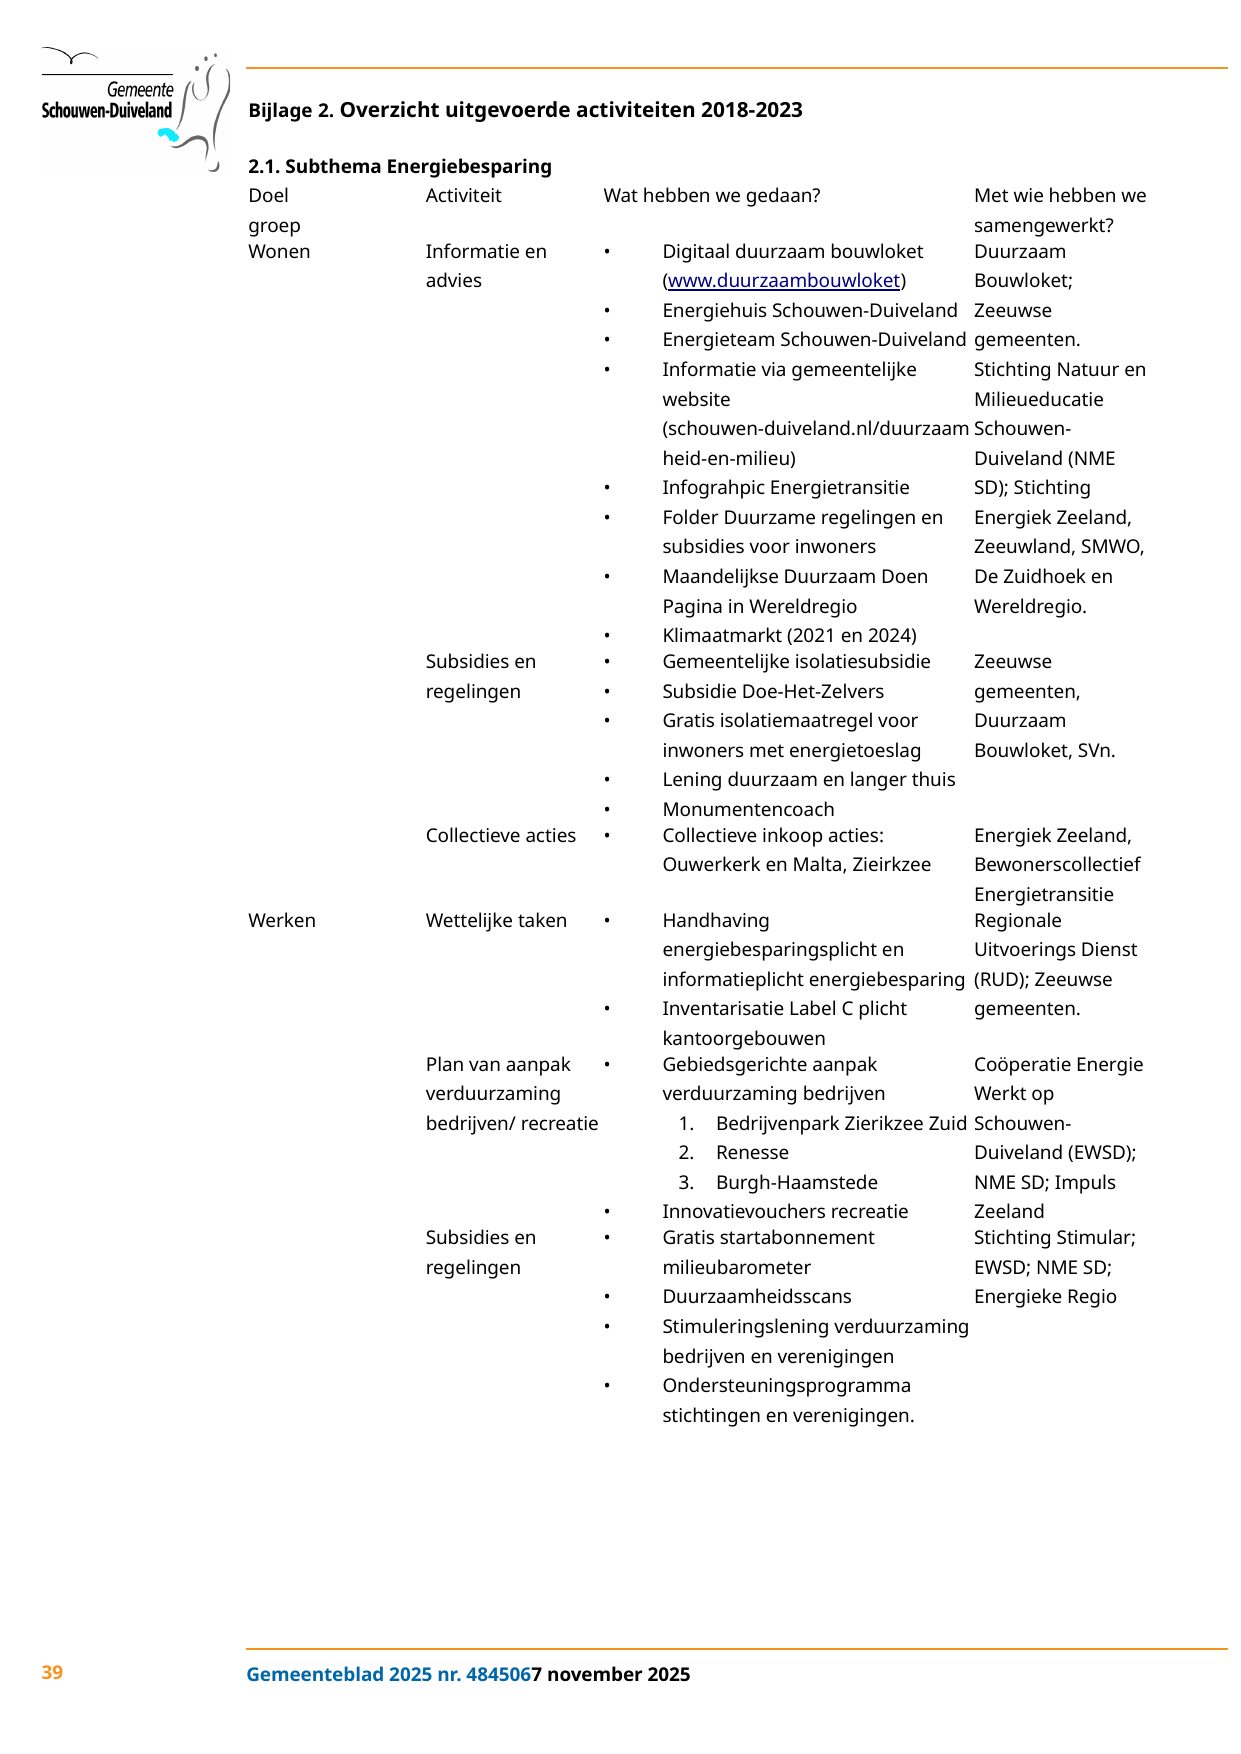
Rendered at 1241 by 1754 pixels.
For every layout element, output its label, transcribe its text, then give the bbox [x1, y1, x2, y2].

table_cell [248, 1051, 426, 1224]
table_cell Collectieve acties [426, 822, 603, 907]
table_cell Energiek Zeeland, Bewonerscollectief Energietransitie [974, 822, 1152, 907]
table_header Doel groep [248, 183, 426, 238]
table_cell Gratis startabonnement milieubarometer Duurzaamheidsscans Stimuleringslening verduurzaming bedrijven en verenigingen Ondersteuningsprogramma stichtingen en verenigingen. [603, 1225, 974, 1428]
table_cell Digitaal duurzaam bouwloket (www.duurzaambouwloket) Energiehuis Schouwen-Duiveland Energieteam Schouwen-Duiveland Informatie via gemeentelijke website (schouwen-duiveland.nl/duurzaamheid-en-milieu) Infograhpic Energietransitie Folder Duurzame regelingen en subsidies voor inwoners Maandelijkse Duurzaam Doen Pagina in Wereldregio Klimaatmarkt (2021 en 2024) [603, 238, 974, 648]
text 2.1. Subthema Energiebesparing [248, 153, 1152, 179]
table_cell Regionale Uitvoerings Dienst (RUD); Zeeuwse gemeenten. [974, 907, 1152, 1051]
table_cell Informatie en advies [426, 238, 603, 648]
table_cell [248, 1225, 426, 1428]
table_header Met wie hebben we samengewerkt? [974, 183, 1152, 238]
table_cell Gebiedsgerichte aanpak verduurzaming bedrijven Bedrijvenpark Zierikzee Zuid Renesse Burgh-Haamstede Innovatievouchers recreatie [603, 1051, 974, 1224]
table_cell Stichting Stimular; EWSD; NME SD; Energieke Regio [974, 1225, 1152, 1428]
table_cell Plan van aanpak verduurzaming bedrijven/ recreatie [426, 1051, 603, 1224]
table_header Wat hebben we gedaan? [603, 183, 974, 238]
table_cell Zeeuwse gemeenten, Duurzaam Bouwloket, SVn. [974, 648, 1152, 822]
table_cell Handhaving energiebesparingsplicht en informatieplicht energiebesparing Inventarisatie Label C plicht kantoorgebouwen [603, 907, 974, 1051]
text Bijlage 2. Overzicht uitgevoerde activiteiten 2018-2023 [248, 95, 1152, 123]
table_cell Werken [248, 907, 426, 1051]
picture [41, 47, 231, 172]
table_cell [248, 648, 426, 822]
table_cell Duurzaam Bouwloket; Zeeuwse gemeenten. Stichting Natuur en Milieueducatie Schouwen-Duiveland (NME SD); Stichting Energiek Zeeland, Zeeuwland, SMWO, De Zuidhoek en Wereldregio. [974, 238, 1152, 648]
table_cell Coöperatie Energie Werkt op Schouwen-Duiveland (EWSD); NME SD; Impuls Zeeland [974, 1051, 1152, 1224]
table_cell Wonen [248, 238, 426, 648]
table_cell [248, 822, 426, 907]
table_header Activiteit [426, 183, 603, 238]
table_cell Wettelijke taken [426, 907, 603, 1051]
table_cell Collectieve inkoop acties: Ouwerkerk en Malta, Zieirkzee [603, 822, 974, 907]
table_cell Subsidies en regelingen [426, 648, 603, 822]
table_cell Subsidies en regelingen [426, 1225, 603, 1428]
table_cell Gemeentelijke isolatiesubsidie Subsidie Doe-Het-Zelvers Gratis isolatiemaatregel voor inwoners met energietoeslag Lening duurzaam en langer thuis Monumentencoach [603, 648, 974, 822]
